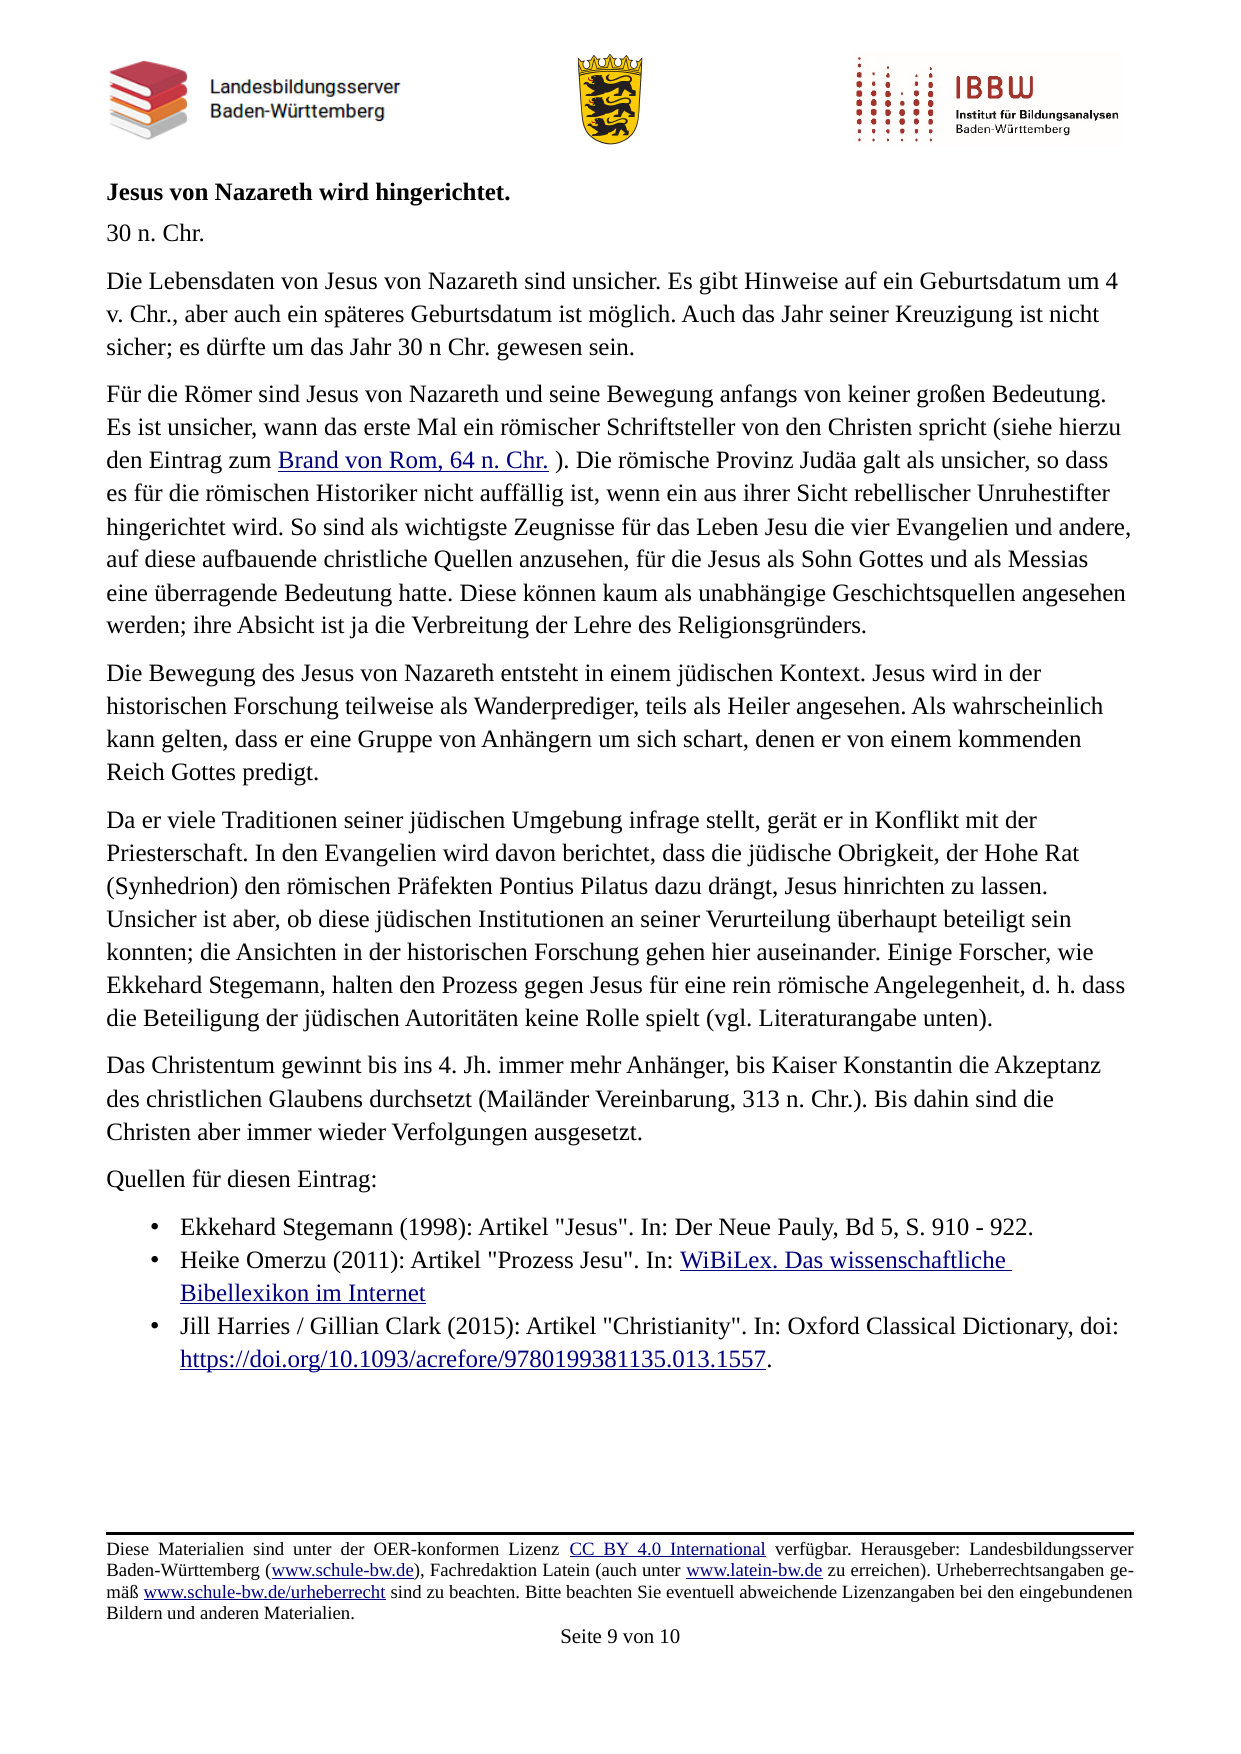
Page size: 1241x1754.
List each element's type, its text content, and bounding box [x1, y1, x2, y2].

list Jill Harries / Gillian Clark (2015): Artikel "Christianity". In: Oxford Classical Dictionary, doi: https://doi.org/10.1093/acrefore/9780199381135.013.1557. [150, 1311, 1134, 1373]
list Heike Omerzu (2011): Artikel "Prozess Jesu". In: WiBiLex. Das wissenschaftliche Bibellexikon im Internet [150, 1245, 1134, 1307]
picture [852, 52, 1122, 146]
text Die Lebensdaten von Jesus von Nazareth sind unsicher. Es gibt Hinweise auf ein Geburtsdatum um 4 v. Chr., aber auch ein späteres Geburtsdatum ist möglich. Auch das Jahr seiner Kreuzigung ist nicht sicher; es dürfte um das Jahr 30 n Chr. gewesen sein. [106, 266, 1134, 361]
text 30 n. Chr. [106, 218, 1134, 247]
subtitle Jesus von Nazareth wird hingerichtet. [106, 177, 1134, 206]
picture [97, 47, 414, 150]
text Da er viele Traditionen seiner jüdischen Umgebung infrage stellt, gerät er in Konflikt mit der Priesterschaft. In den Evangelien wird davon berichtet, dass die jüdische Obrigkeit, der Hohe Rat (Synhedrion) den römischen Präfekten Pontius Pilatus dazu drängt, Jesus hinrichten zu lassen. Unsicher ist aber, ob diese jüdischen Institutionen an seiner Verurteilung überhaupt beteiligt sein konnten; die Ansichten in der historischen Forschung gehen hier auseinander. Einige Forscher, wie Ekkehard Stegemann, halten den Prozess gegen Jesus für eine rein römische Angelegenheit, d. h. dass die Beteiligung der jüdischen Autoritäten keine Rolle spielt (vgl. Literaturangabe unten). [106, 805, 1134, 1032]
text Die Bewegung des Jesus von Nazareth entsteht in einem jüdischen Kontext. Jesus wird in der historischen Forschung teilweise als Wanderprediger, teils als Heiler angesehen. Als wahrscheinlich kann gelten, dass er eine Gruppe von Anhängern um sich schart, denen er von einem kommenden Reich Gottes predigt. [106, 658, 1134, 786]
list Ekkehard Stegemann (1998): Artikel "Jesus". In: Der Neue Pauly, Bd 5, S. 910 - 922. [150, 1212, 1134, 1241]
text Das Christentum gewinnt bis ins 4. Jh. immer mehr Anhänger, bis Kaiser Konstantin die Akzeptanz des christlichen Glaubens durchsetzt (Mailänder Vereinbarung, 313 n. Chr.). Bis dahin sind die Christen aber immer wieder Verfolgungen ausgesetzt. [106, 1051, 1134, 1145]
text Für die Römer sind Jesus von Nazareth und seine Bewegung anfangs von keiner großen Bedeutung. Es ist unsicher, wann das erste Mal ein römischer Schriftsteller von den Christen spricht (siehe hierzu den Eintrag zum Brand von Rom, 64 n. Chr. ). Die römische Provinz Judäa galt als unsicher, so dass es für die römischen Historiker nicht auffällig ist, wenn ein aus ihrer Sicht rebellischer Unruhestifter hingerichtet wird. So sind als wichtigste Zeugnisse für das Leben Jesu die vier Evangelien und andere, auf diese aufbauende christliche Quellen anzusehen, für die Jesus als Sohn Gottes und als Messias eine überragende Bedeutung hatte. Diese können kaum als unabhängige Geschichtsquellen angesehen werden; ihre Absicht ist ja die Verbreitung der Lehre des Religionsgründers. [106, 379, 1134, 639]
text Quellen für diesen Eintrag: [106, 1164, 1134, 1193]
picture [577, 54, 643, 145]
